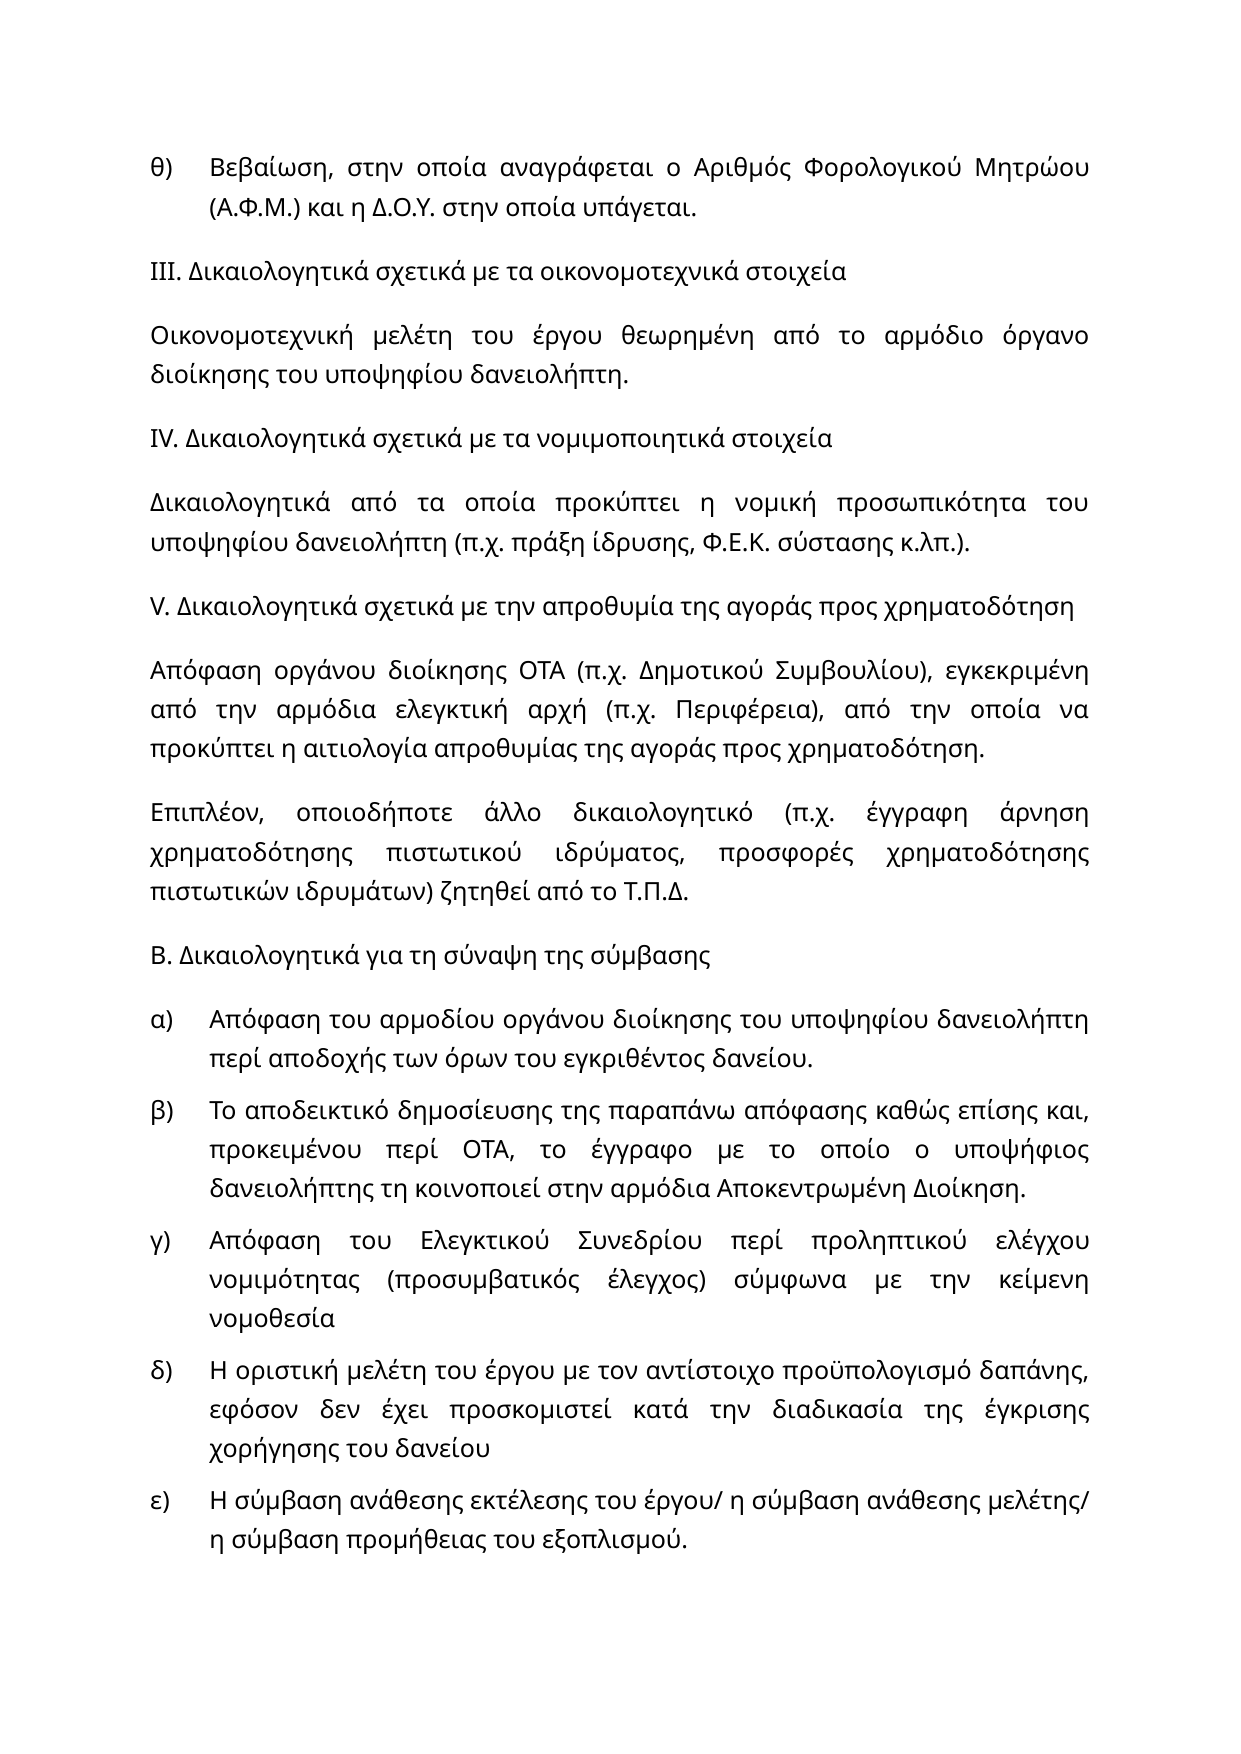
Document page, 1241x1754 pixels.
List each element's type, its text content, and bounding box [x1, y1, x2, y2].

text Οικονομοτεχνική μελέτη του έργου θεωρημένη από το αρμόδιο όργανο διοίκησης του υποψηφίου δανειολήπτη. [150, 317, 1090, 391]
text Β. Δικαιολογητικά για τη σύναψη της σύμβασης [150, 937, 1090, 972]
text IV. Δικαιολογητικά σχετικά με τα νομιμοποιητικά στοιχεία [150, 421, 1090, 455]
list θ) Βεβαίωση, στην οποία αναγράφεται ο Αριθμός Φορολογικού Μητρώου (Α.Φ.Μ.) και η Δ.Ο.Υ. στην οποία υπάγεται. [150, 150, 1090, 223]
list γ) Απόφαση του Ελεγκτικού Συνεδρίου περί προληπτικού ελέγχου νομιμότητας (προσυμβατικός έλεγχος) σύμφωνα με την κείμενη νομοθεσία [150, 1222, 1090, 1335]
text V. Δικαιολογητικά σχετικά με την απροθυμία της αγοράς προς χρηματοδότηση [150, 588, 1090, 622]
list δ) Η οριστική μελέτη του έργου με τον αντίστοιχο προϋπολογισμό δαπάνης, εφόσον δεν έχει προσκομιστεί κατά την διαδικασία της έγκρισης χορήγησης του δανείου [150, 1352, 1090, 1465]
text Δικαιολογητικά από τα οποία προκύπτει η νομική προσωπικότητα του υποψηφίου δανειολήπτη (π.χ. πράξη ίδρυσης, Φ.Ε.Κ. σύστασης κ.λπ.). [150, 485, 1090, 558]
text Απόφαση οργάνου διοίκησης ΟΤΑ (π.χ. Δημοτικού Συμβουλίου), εγκεκριμένη από την αρμόδια ελεγκτική αρχή (π.χ. Περιφέρεια), από την οποία να προκύπτει η αιτιολογία απροθυμίας της αγοράς προς χρηματοδότηση. [150, 652, 1090, 765]
list ε) Η σύμβαση ανάθεσης εκτέλεσης του έργου/ η σύμβαση ανάθεσης μελέτης/ η σύμβαση προμήθειας του εξοπλισμού. [150, 1482, 1090, 1556]
list α) Απόφαση του αρμοδίου οργάνου διοίκησης του υποψηφίου δανειολήπτη περί αποδοχής των όρων του εγκριθέντος δανείου. [150, 1002, 1090, 1075]
text Επιπλέον, οποιοδήποτε άλλο δικαιολογητικό (π.χ. έγγραφη άρνηση χρηματοδότησης πιστωτικού ιδρύματος, προσφορές χρηματοδότησης πιστωτικών ιδρυμάτων) ζητηθεί από το Τ.Π.Δ. [150, 795, 1090, 907]
list β) Το αποδεικτικό δημοσίευσης της παραπάνω απόφασης καθώς επίσης και, προκειμένου περί ΟΤΑ, το έγγραφο με το οποίο ο υποψήφιος δανειολήπτης τη κοινοποιεί στην αρμόδια Αποκεντρωμένη Διοίκηση. [150, 1092, 1090, 1205]
text ΙΙΙ. Δικαιολογητικά σχετικά με τα οικονομοτεχνικά στοιχεία [150, 253, 1090, 287]
